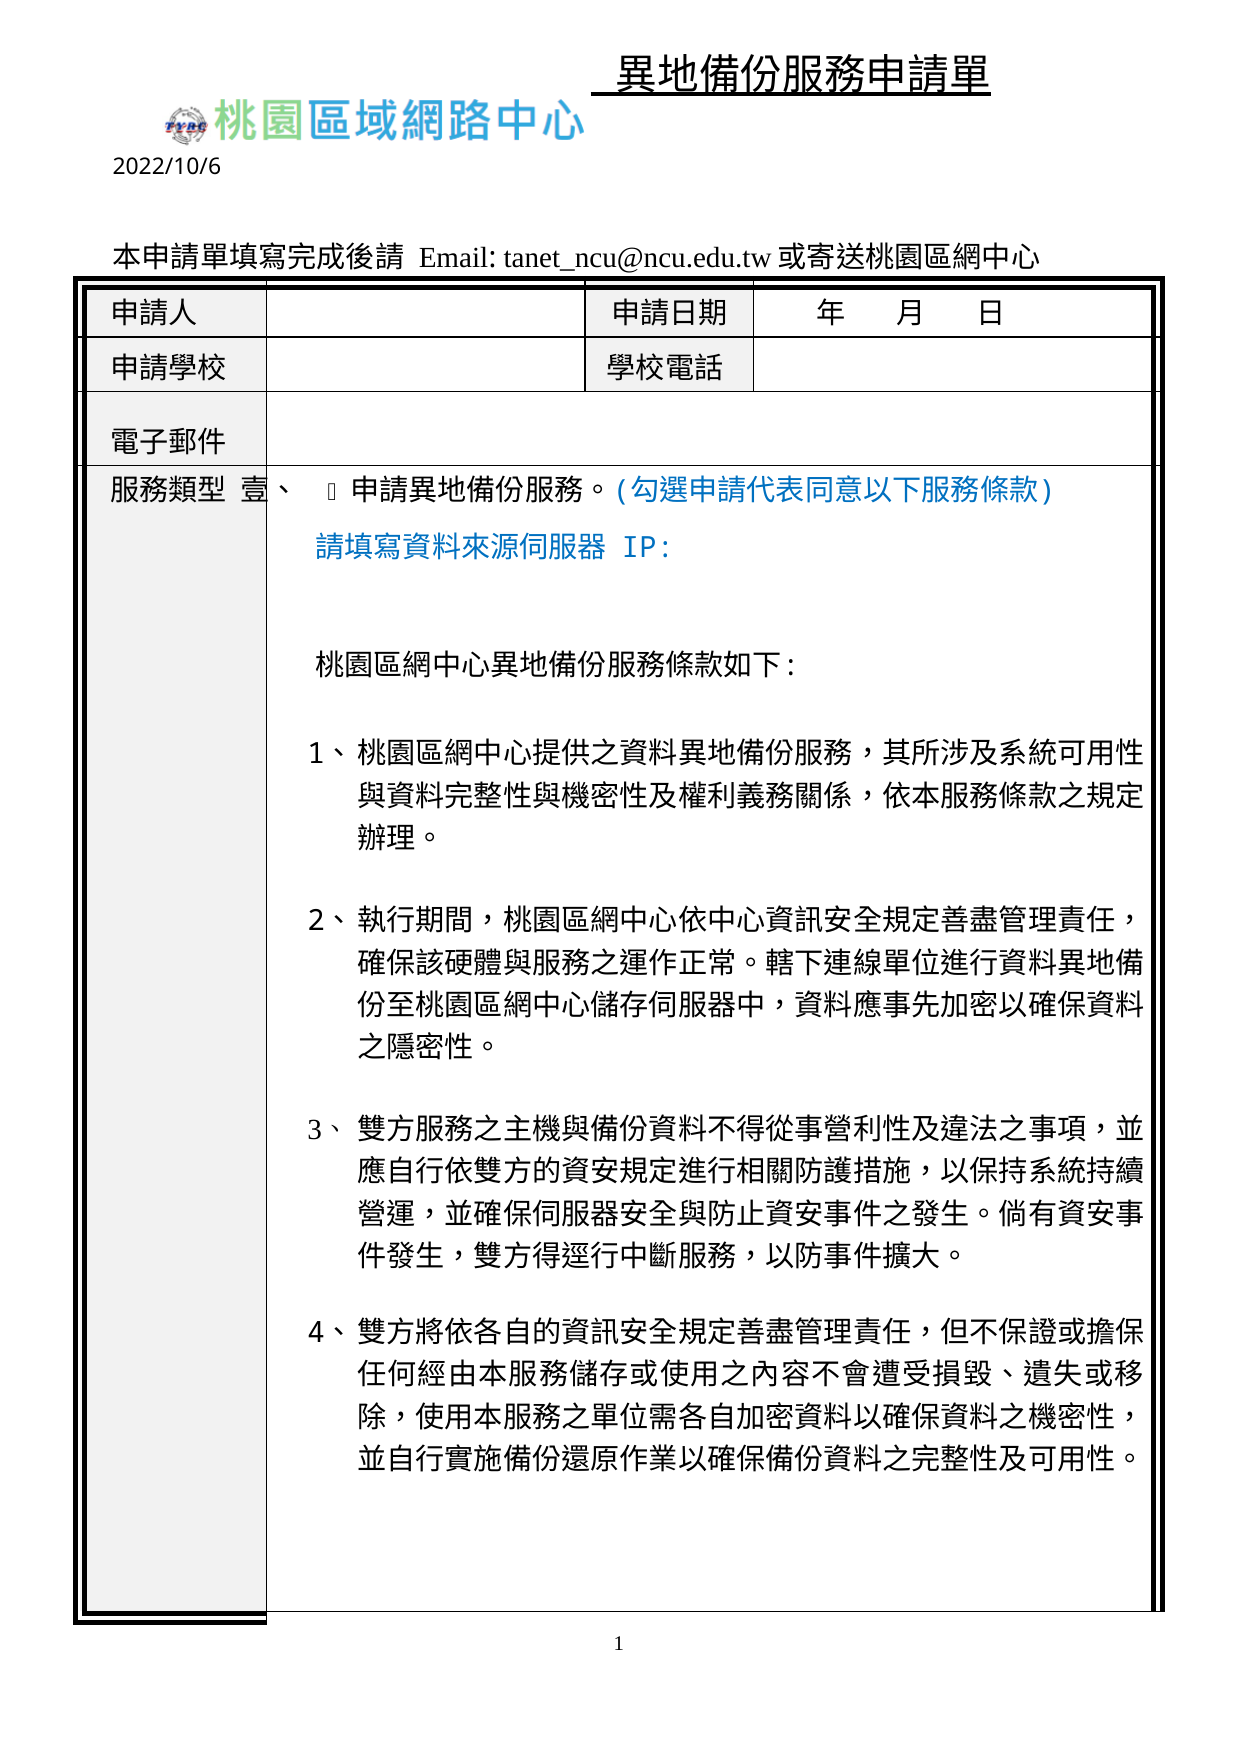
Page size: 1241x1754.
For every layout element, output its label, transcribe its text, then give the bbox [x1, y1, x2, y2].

table_cell [267, 338, 584, 391]
table_header 申請人 [80, 281, 266, 336]
table_header [267, 281, 584, 285]
table_header [586, 281, 753, 285]
table_cell [267, 392, 1151, 465]
table_header 年 月 日 [754, 281, 1158, 336]
table_cell [754, 338, 1151, 391]
table_cell 申請學校 [87, 338, 266, 391]
table_cell 服務類型 [87, 466, 266, 1611]
table_header 申請日期 [586, 290, 753, 336]
table_cell  申請異地備份服務。(勾選申請代表同意以下服務條款) 請填寫資料來源伺服器 IP: 桃園區網中心異地備份服務條款如下: 桃園區網中心提供之資料異地備份服務，其所涉及系統可用性與資料完整性與機密性及權利義務關係，依本服務條款之規定辦理。 執行期間，桃園區網中心依中心資訊安全規定善盡管理責任，確保該硬體與服務之運作正常。轄下連線單位進行資料異地備份至桃園區網中心儲存伺服器中，資料應事先加密以確保資料之隱密性。 雙方服務之主機與備份資料不得從事營利性及違法之事項，並應自行依雙方的資安規定進行相關防護措施，以保持系統持續營運，並確保伺服器安全與防止資安事件之發生。倘有資安事件發生，雙方得逕行中斷服務，以防事件擴大。 雙方將依各自的資訊安全規定善盡管理責任，但不保證或擔保任何經由本服務儲存或使用之內容不會遭受損毀、遺失或移除，使用本服務之單位需各自加密資料以確保資料之機密性，並自行實施備份還原作業以確保備份資料之完整性及可用性。 申請異地備份至花蓮區網(國立東華大學)。(勾選備份至花蓮區網，必須同時申請將資料備份至桃園區網中心，再由桃園區網以自動排程備份至花蓮區網，如申請學校數已超過花蓮區網與桃園區網合作限額，將暫停申請此項目 ) [267, 466, 1151, 1611]
table_cell 電子郵件 [87, 392, 266, 465]
table_header [267, 290, 584, 336]
table_cell 學校電話 [586, 338, 753, 391]
